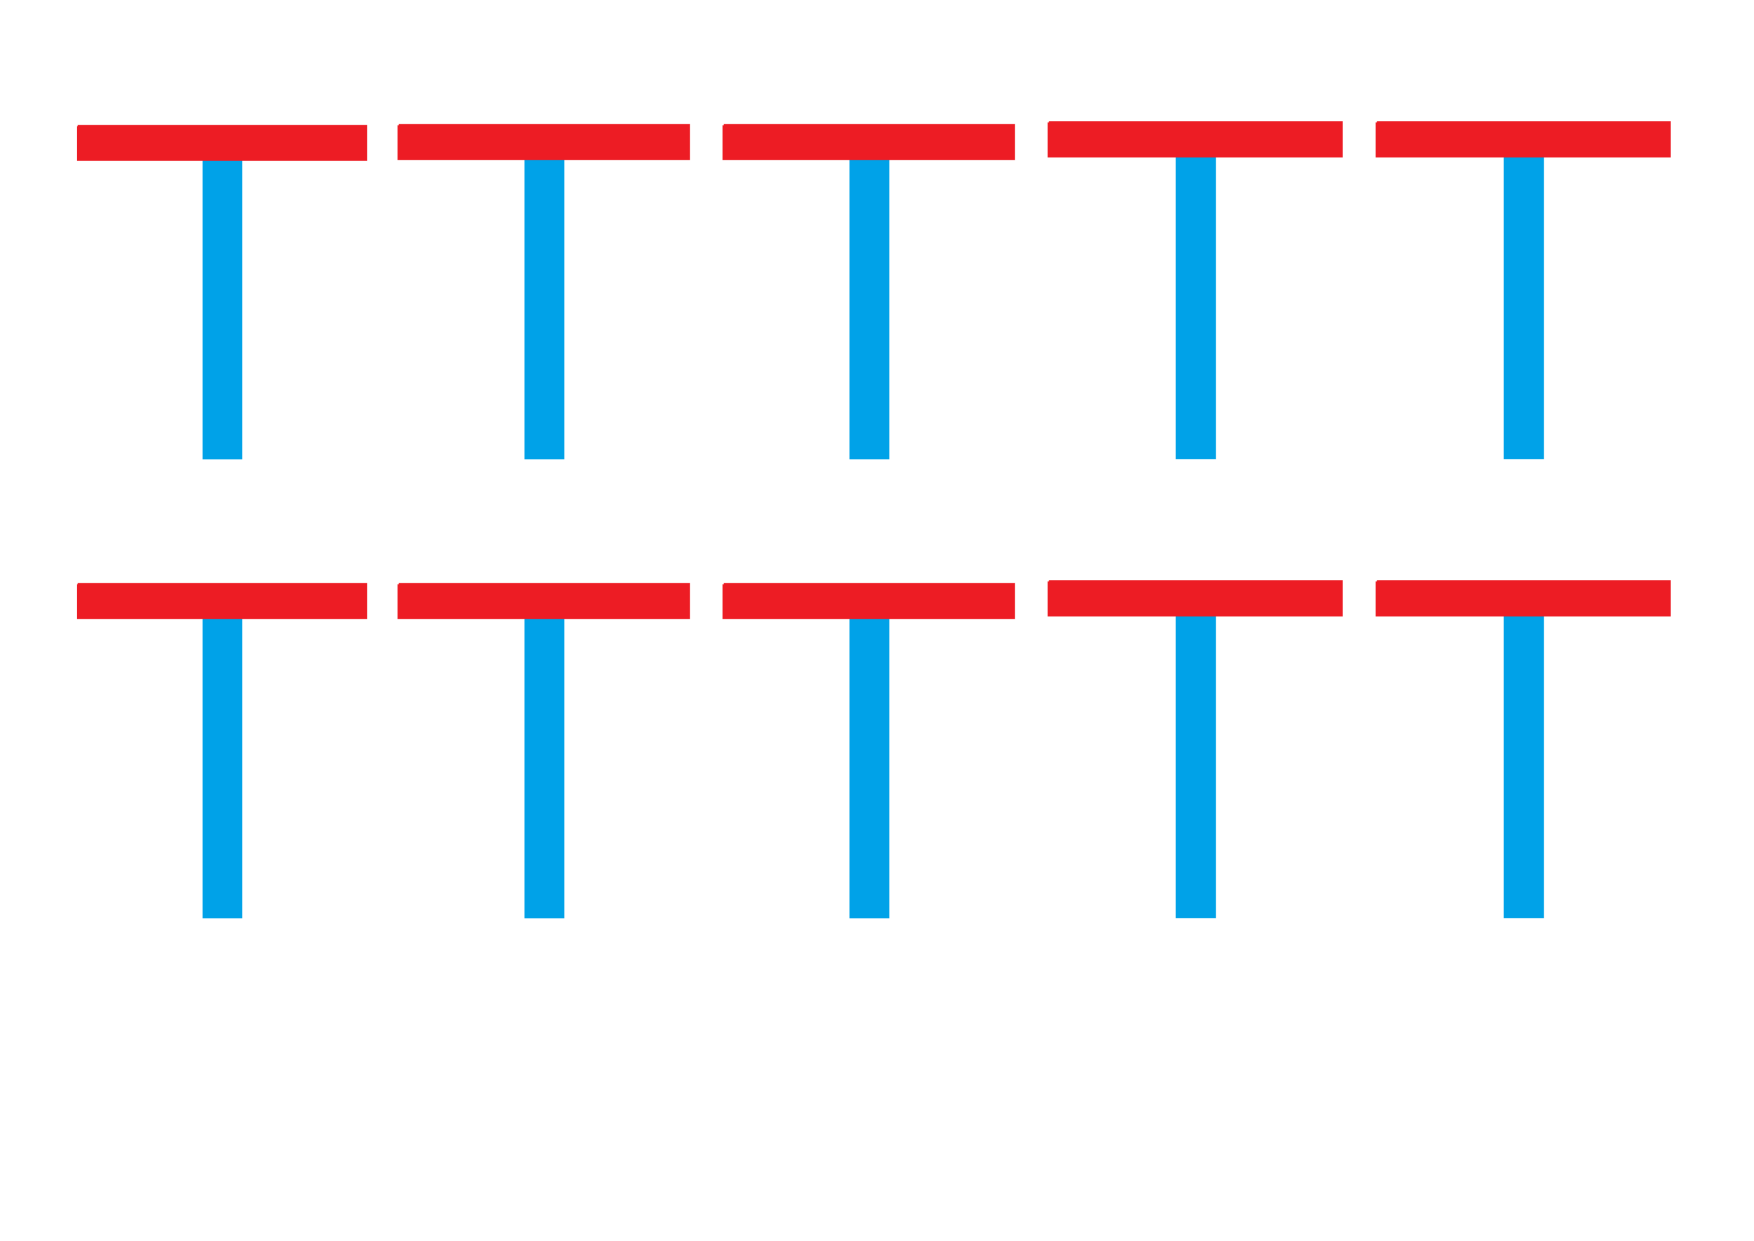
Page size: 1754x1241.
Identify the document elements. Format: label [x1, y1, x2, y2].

picture [76, 568, 373, 937]
picture [384, 105, 1676, 478]
picture [76, 109, 373, 478]
picture [384, 564, 1676, 937]
